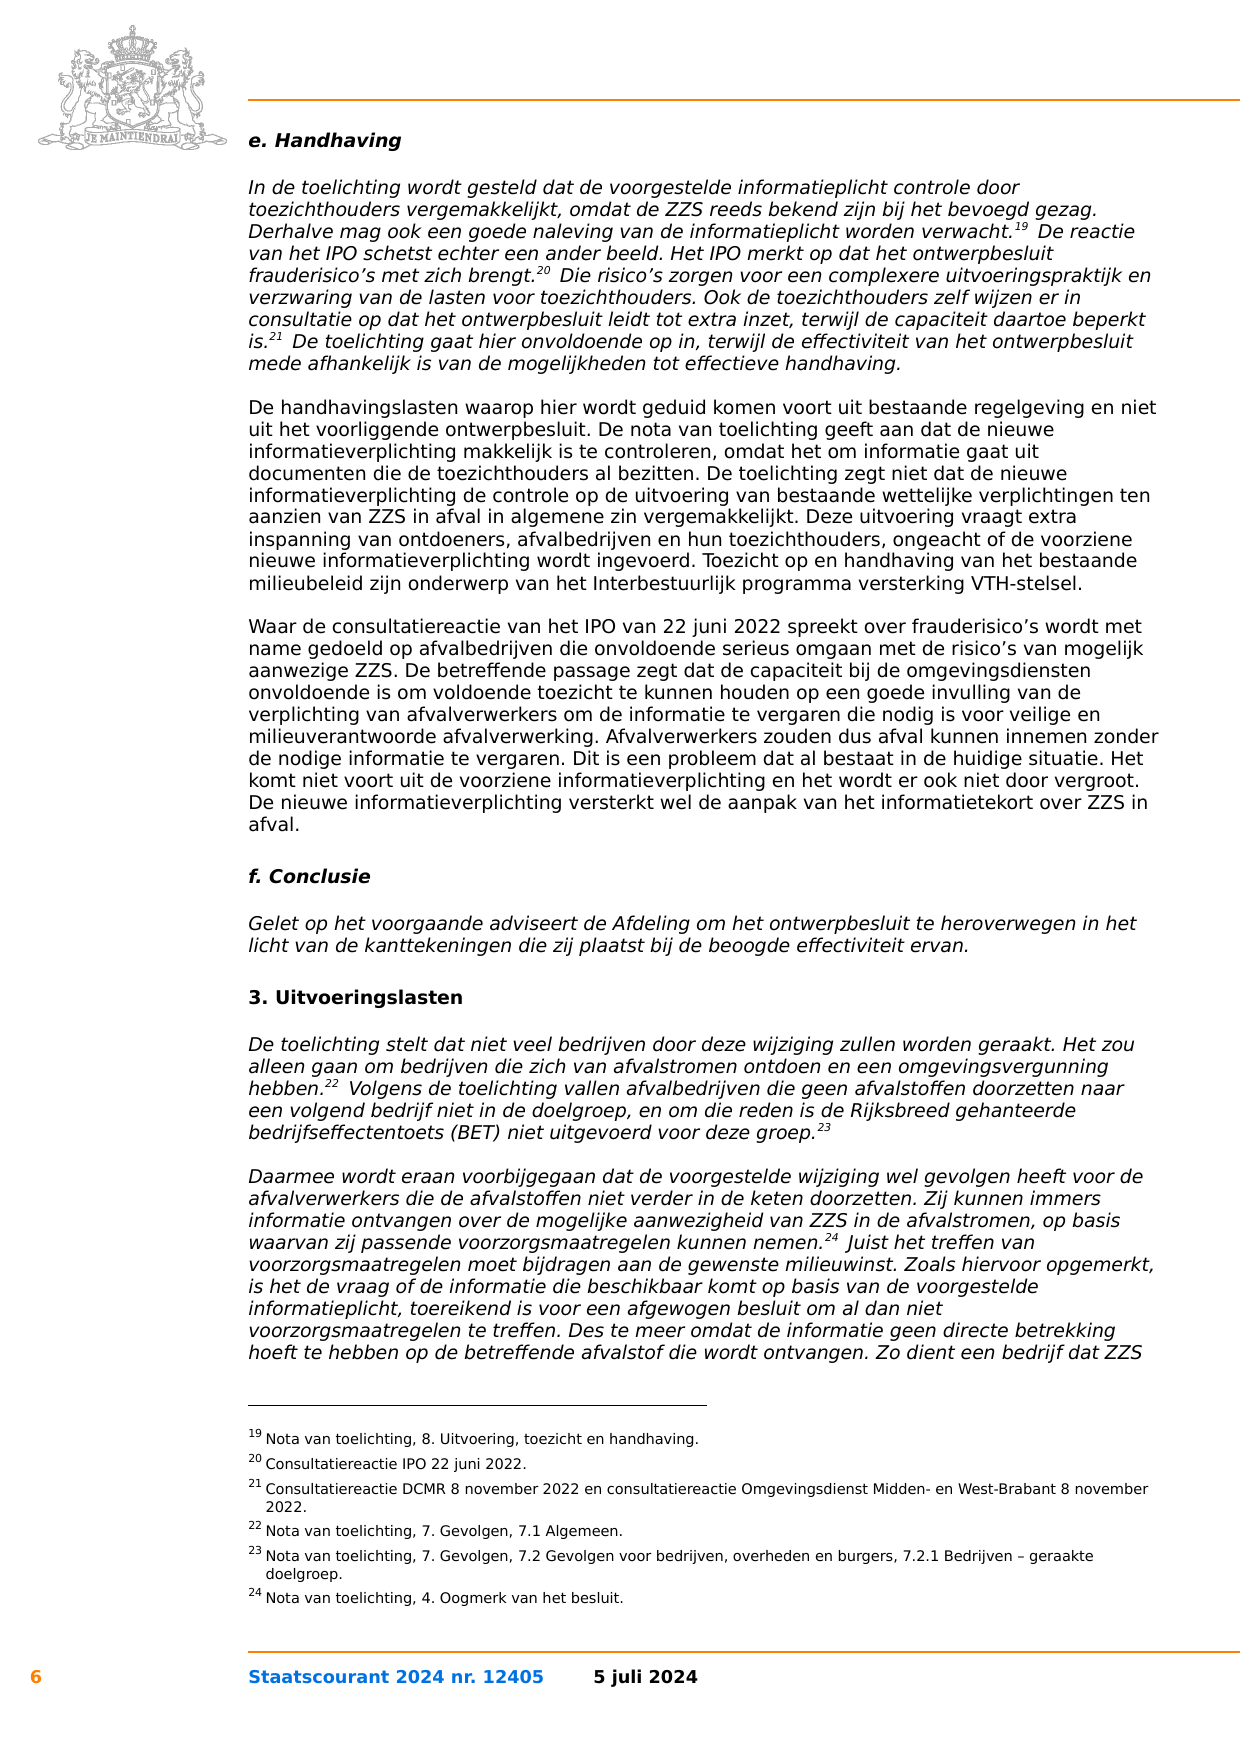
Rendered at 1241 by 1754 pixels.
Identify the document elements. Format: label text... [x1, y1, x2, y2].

text Gelet op het voorgaande adviseert de Afdeling om het ontwerpbesluit te heroverwegen in het licht van de kanttekeningen die zij plaatst bij de beoogde effectiviteit ervan. [248, 913, 1163, 957]
text Nota van toelichting, 7. Gevolgen, 7.1 Algemeen. [248, 1519, 1163, 1541]
text In de toelichting wordt gesteld dat de voorgestelde informatieplicht controle door toezichthouders vergemakkelijkt, omdat de ZZS reeds bekend zijn bij het bevoegd gezag. Derhalve mag ook een goede naleving van de informatieplicht worden verwacht. De reactie van het IPO schetst echter een ander beeld. Het IPO merkt op dat het ontwerpbesluit frauderisico’s met zich brengt. Die risico’s zorgen voor een complexere uitvoeringspraktijk en verzwaring van de lasten voor toezichthouders. Ook de toezichthouders zelf wijzen er in consultatie op dat het ontwerpbesluit leidt tot extra inzet, terwijl de capaciteit daartoe beperkt is. De toelichting gaat hier onvoldoende op in, terwijl de effectiviteit van het ontwerpbesluit mede afhankelijk is van de mogelijkheden tot effectieve handhaving. [248, 177, 1163, 375]
text Consultatiereactie IPO 22 juni 2022. [248, 1452, 1163, 1474]
text Consultatiereactie DCMR 8 november 2022 en consultatiereactie Omgevingsdienst Midden- en West-Brabant 8 november 2022. [248, 1477, 1163, 1516]
text Nota van toelichting, 4. Oogmerk van het besluit. [248, 1586, 1163, 1608]
text De handhavingslasten waarop hier wordt geduid komen voort uit bestaande regelgeving en niet uit het voorliggende ontwerpbesluit. De nota van toelichting geeft aan dat de nieuwe informatieverplichting makkelijk is te controleren, omdat het om informatie gaat uit documenten die de toezichthouders al bezitten. De toelichting zegt niet dat de nieuwe informatieverplichting de controle op de uitvoering van bestaande wettelijke verplichtingen ten aanzien van ZZS in afval in algemene zin vergemakkelijkt. Deze uitvoering vraagt extra inspanning van ontdoeners, afvalbedrijven en hun toezichthouders, ongeacht of de voorziene nieuwe informatieverplichting wordt ingevoerd. Toezicht op en handhaving van het bestaande milieubeleid zijn onderwerp van het Interbestuurlijk programma versterking VTH-stelsel. [248, 397, 1163, 594]
text Daarmee wordt eraan voorbijgegaan dat de voorgestelde wijziging wel gevolgen heeft voor de afvalverwerkers die de afvalstoffen niet verder in de keten doorzetten. Zij kunnen immers informatie ontvangen over de mogelijke aanwezigheid van ZZS in de afvalstromen, op basis waarvan zij passende voorzorgsmaatregelen kunnen nemen. Juist het treffen van voorzorgsmaatregelen moet bijdragen aan de gewenste milieuwinst. Zoals hiervoor opgemerkt, is het de vraag of de informatie die beschikbaar komt op basis van de voorgestelde informatieplicht, toereikend is voor een afgewogen besluit om al dan niet voorzorgsmaatregelen te treffen. Des te meer omdat de informatie geen directe betrekking hoeft te hebben op de betreffende afvalstof die wordt ontvangen. Zo dient een bedrijf dat ZZS [248, 1166, 1163, 1363]
text Waar de consultatiereactie van het IPO van 22 juni 2022 spreekt over frauderisico’s wordt met name gedoeld op afvalbedrijven die onvoldoende serieus omgaan met de risico’s van mogelijk aanwezige ZZS. De betreffende passage zegt dat de capaciteit bij de omgevingsdiensten onvoldoende is om voldoende toezicht te kunnen houden op een goede invulling van de verplichting van afvalverwerkers om de informatie te vergaren die nodig is voor veilige en milieuverantwoorde afvalverwerking. Afvalverwerkers zouden dus afval kunnen innemen zonder de nodige informatie te vergaren. Dit is een probleem dat al bestaat in de huidige situatie. Het komt niet voort uit de voorziene informatieverplichting en het wordt er ook niet door vergroot. De nieuwe informatieverplichting versterkt wel de aanpak van het informatietekort over ZZS in afval. [248, 616, 1163, 836]
text Nota van toelichting, 7. Gevolgen, 7.2 Gevolgen voor bedrijven, overheden en burgers, 7.2.1 Bedrijven – geraakte doelgroep. [248, 1544, 1163, 1583]
subtitle f. Conclusie [248, 866, 1163, 888]
subtitle 3. Uitvoeringslasten [248, 987, 1163, 1009]
text Nota van toelichting, 8. Uitvoering, toezicht en handhaving. [248, 1427, 1163, 1449]
subtitle e. Handhaving [248, 130, 1163, 152]
text De toelichting stelt dat niet veel bedrijven door deze wijziging zullen worden geraakt. Het zou alleen gaan om bedrijven die zich van afvalstromen ontdoen en een omgevingsvergunning hebben. Volgens de toelichting vallen afvalbedrijven die geen afvalstoffen doorzetten naar een volgend bedrijf niet in de doelgroep, en om die reden is de Rijksbreed gehanteerde bedrijfseffectentoets (BET) niet uitgevoerd voor deze groep. [248, 1034, 1163, 1144]
picture [38, 25, 227, 150]
